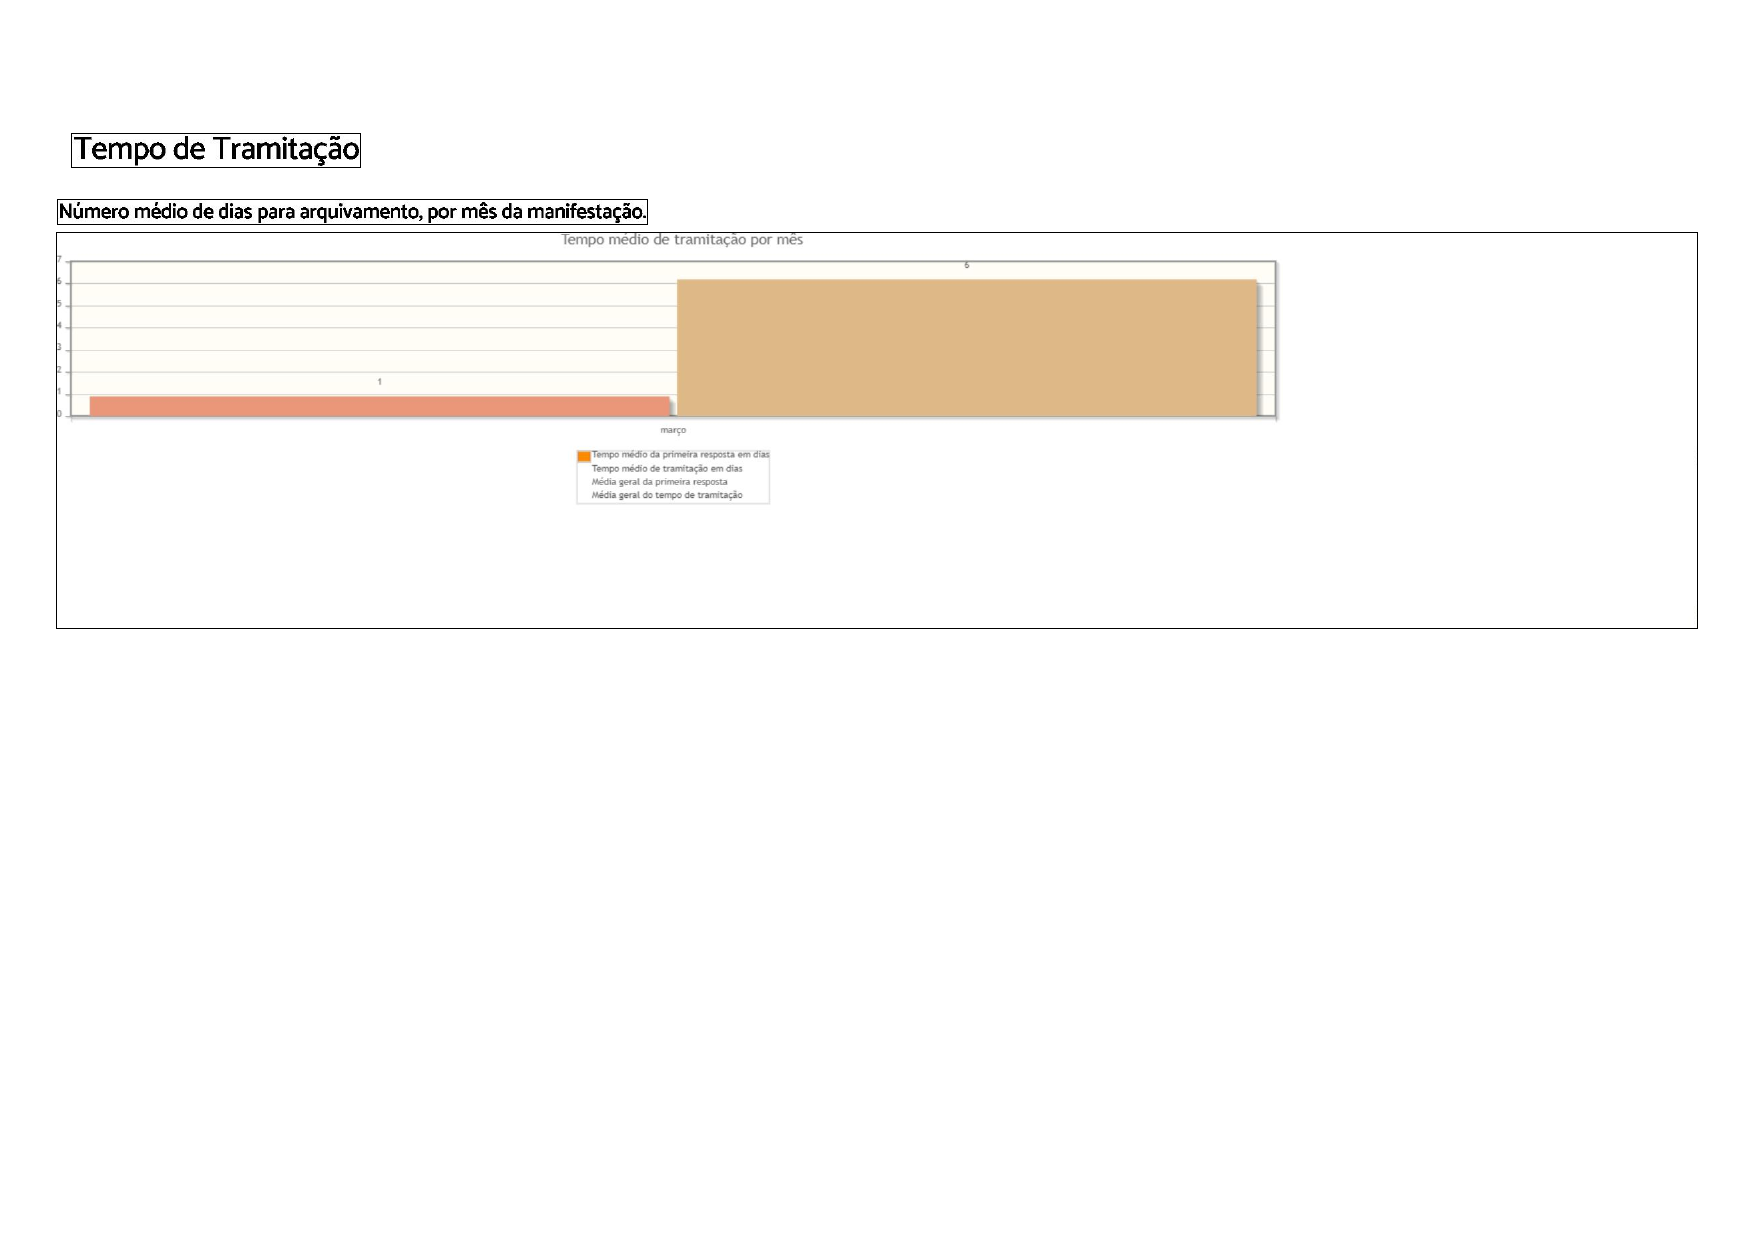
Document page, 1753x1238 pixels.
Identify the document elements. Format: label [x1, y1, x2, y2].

picture [72, 134, 360, 167]
picture [57, 233, 1697, 628]
picture [58, 200, 647, 224]
